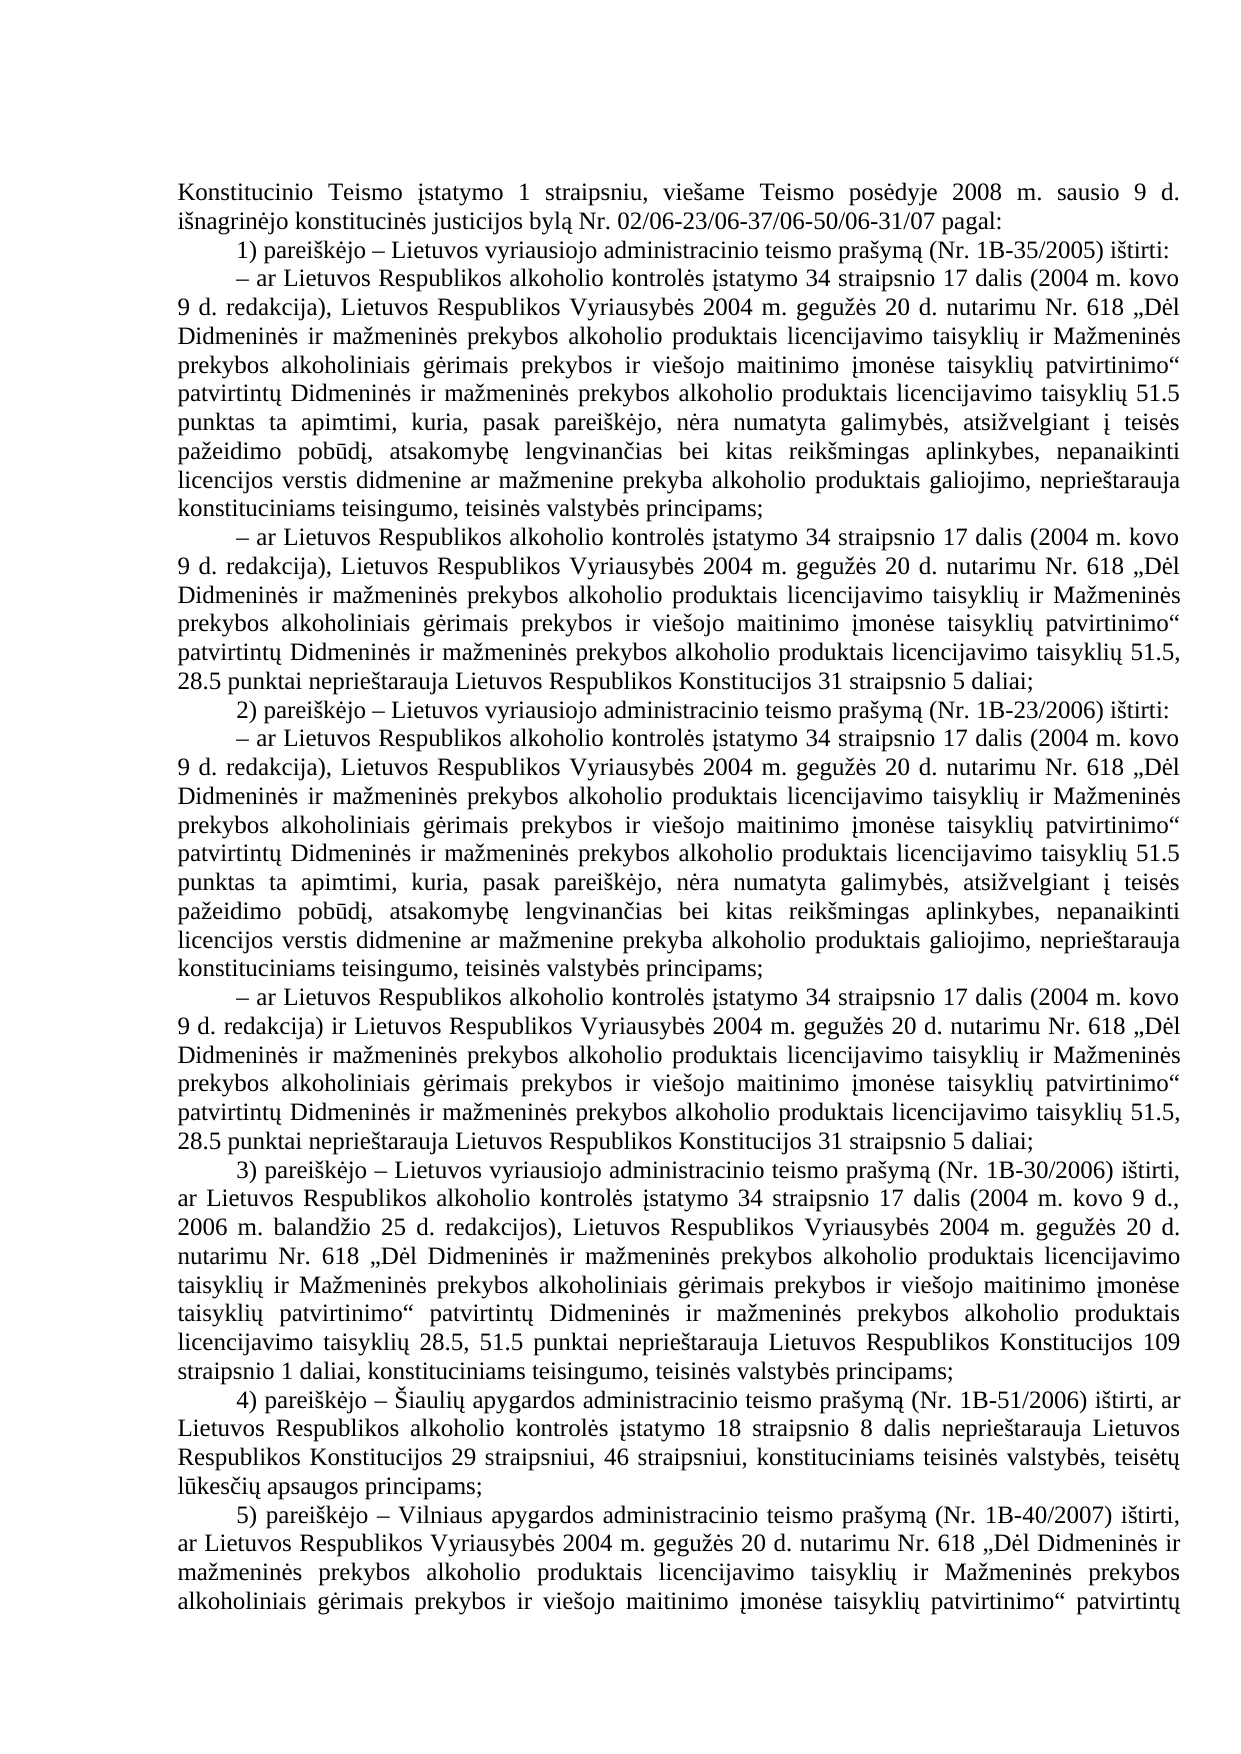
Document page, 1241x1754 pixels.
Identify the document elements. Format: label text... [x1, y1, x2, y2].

text – ar Lietuvos Respublikos alkoholio kontrolės įstatymo 34 straipsnio 17 dalis (2004 m. kovo 9 d. redakcija), Lietuvos Respublikos Vyriausybės 2004 m. gegužės 20 d. nutarimu Nr. 618 „Dėl Didmeninės ir mažmeninės prekybos alkoholio produktais licencijavimo taisyklių ir Mažmeninės prekybos alkoholiniais gėrimais prekybos ir viešojo maitinimo įmonėse taisyklių patvirtinimo“ patvirtintų Didmeninės ir mažmeninės prekybos alkoholio produktais licencijavimo taisyklių 51.5, 28.5 punktai neprieštarauja Lietuvos Respublikos Konstitucijos 31 straipsnio 5 daliai; [177, 522, 1181, 695]
text 3) pareiškėjo – Lietuvos vyriausiojo administracinio teismo prašymą (Nr. 1B-30/2006) ištirti, ar Lietuvos Respublikos alkoholio kontrolės įstatymo 34 straipsnio 17 dalis (2004 m. kovo 9 d., 2006 m. balandžio 25 d. redakcijos), Lietuvos Respublikos Vyriausybės 2004 m. gegužės 20 d. nutarimu Nr. 618 „Dėl Didmeninės ir mažmeninės prekybos alkoholio produktais licencijavimo taisyklių ir Mažmeninės prekybos alkoholiniais gėrimais prekybos ir viešojo maitinimo įmonėse taisyklių patvirtinimo“ patvirtintų Didmeninės ir mažmeninės prekybos alkoholio produktais licencijavimo taisyklių 28.5, 51.5 punktai neprieštarauja Lietuvos Respublikos Konstitucijos 109 straipsnio 1 daliai, konstituciniams teisingumo, teisinės valstybės principams; [177, 1155, 1181, 1385]
text Konstitucinio Teismo įstatymo 1 straipsniu, viešame Teismo posėdyje 2008 m. sausio 9 d. išnagrinėjo konstitucinės justicijos bylą Nr. 02/06-23/06-37/06-50/06-31/07 pagal: [177, 177, 1181, 235]
text – ar Lietuvos Respublikos alkoholio kontrolės įstatymo 34 straipsnio 17 dalis (2004 m. kovo 9 d. redakcija), Lietuvos Respublikos Vyriausybės 2004 m. gegužės 20 d. nutarimu Nr. 618 „Dėl Didmeninės ir mažmeninės prekybos alkoholio produktais licencijavimo taisyklių ir Mažmeninės prekybos alkoholiniais gėrimais prekybos ir viešojo maitinimo įmonėse taisyklių patvirtinimo“ patvirtintų Didmeninės ir mažmeninės prekybos alkoholio produktais licencijavimo taisyklių 51.5 punktas ta apimtimi, kuria, pasak pareiškėjo, nėra numatyta galimybės, atsižvelgiant į teisės pažeidimo pobūdį, atsakomybę lengvinančias bei kitas reikšmingas aplinkybes, nepanaikinti licencijos verstis didmenine ar mažmenine prekyba alkoholio produktais galiojimo, neprieštarauja konstituciniams teisingumo, teisinės valstybės principams; [177, 263, 1181, 522]
text 4) pareiškėjo – Šiaulių apygardos administracinio teismo prašymą (Nr. 1B-51/2006) ištirti, ar Lietuvos Respublikos alkoholio kontrolės įstatymo 18 straipsnio 8 dalis neprieštarauja Lietuvos Respublikos Konstitucijos 29 straipsniui, 46 straipsniui, konstituciniams teisinės valstybės, teisėtų lūkesčių apsaugos principams; [177, 1385, 1181, 1500]
text 5) pareiškėjo – Vilniaus apygardos administracinio teismo prašymą (Nr. 1B-40/2007) ištirti, ar Lietuvos Respublikos Vyriausybės 2004 m. gegužės 20 d. nutarimu Nr. 618 „Dėl Didmeninės ir mažmeninės prekybos alkoholio produktais licencijavimo taisyklių ir Mažmeninės prekybos alkoholiniais gėrimais prekybos ir viešojo maitinimo įmonėse taisyklių patvirtinimo“ patvirtintų [177, 1500, 1181, 1615]
text – ar Lietuvos Respublikos alkoholio kontrolės įstatymo 34 straipsnio 17 dalis (2004 m. kovo 9 d. redakcija), Lietuvos Respublikos Vyriausybės 2004 m. gegužės 20 d. nutarimu Nr. 618 „Dėl Didmeninės ir mažmeninės prekybos alkoholio produktais licencijavimo taisyklių ir Mažmeninės prekybos alkoholiniais gėrimais prekybos ir viešojo maitinimo įmonėse taisyklių patvirtinimo“ patvirtintų Didmeninės ir mažmeninės prekybos alkoholio produktais licencijavimo taisyklių 51.5 punktas ta apimtimi, kuria, pasak pareiškėjo, nėra numatyta galimybės, atsižvelgiant į teisės pažeidimo pobūdį, atsakomybę lengvinančias bei kitas reikšmingas aplinkybes, nepanaikinti licencijos verstis didmenine ar mažmenine prekyba alkoholio produktais galiojimo, neprieštarauja konstituciniams teisingumo, teisinės valstybės principams; [177, 723, 1181, 982]
text 1) pareiškėjo – Lietuvos vyriausiojo administracinio teismo prašymą (Nr. 1B-35/2005) ištirti: [177, 235, 1181, 263]
text 2) pareiškėjo – Lietuvos vyriausiojo administracinio teismo prašymą (Nr. 1B-23/2006) ištirti: [177, 695, 1181, 723]
text – ar Lietuvos Respublikos alkoholio kontrolės įstatymo 34 straipsnio 17 dalis (2004 m. kovo 9 d. redakcija) ir Lietuvos Respublikos Vyriausybės 2004 m. gegužės 20 d. nutarimu Nr. 618 „Dėl Didmeninės ir mažmeninės prekybos alkoholio produktais licencijavimo taisyklių ir Mažmeninės prekybos alkoholiniais gėrimais prekybos ir viešojo maitinimo įmonėse taisyklių patvirtinimo“ patvirtintų Didmeninės ir mažmeninės prekybos alkoholio produktais licencijavimo taisyklių 51.5, 28.5 punktai neprieštarauja Lietuvos Respublikos Konstitucijos 31 straipsnio 5 daliai; [177, 982, 1181, 1155]
